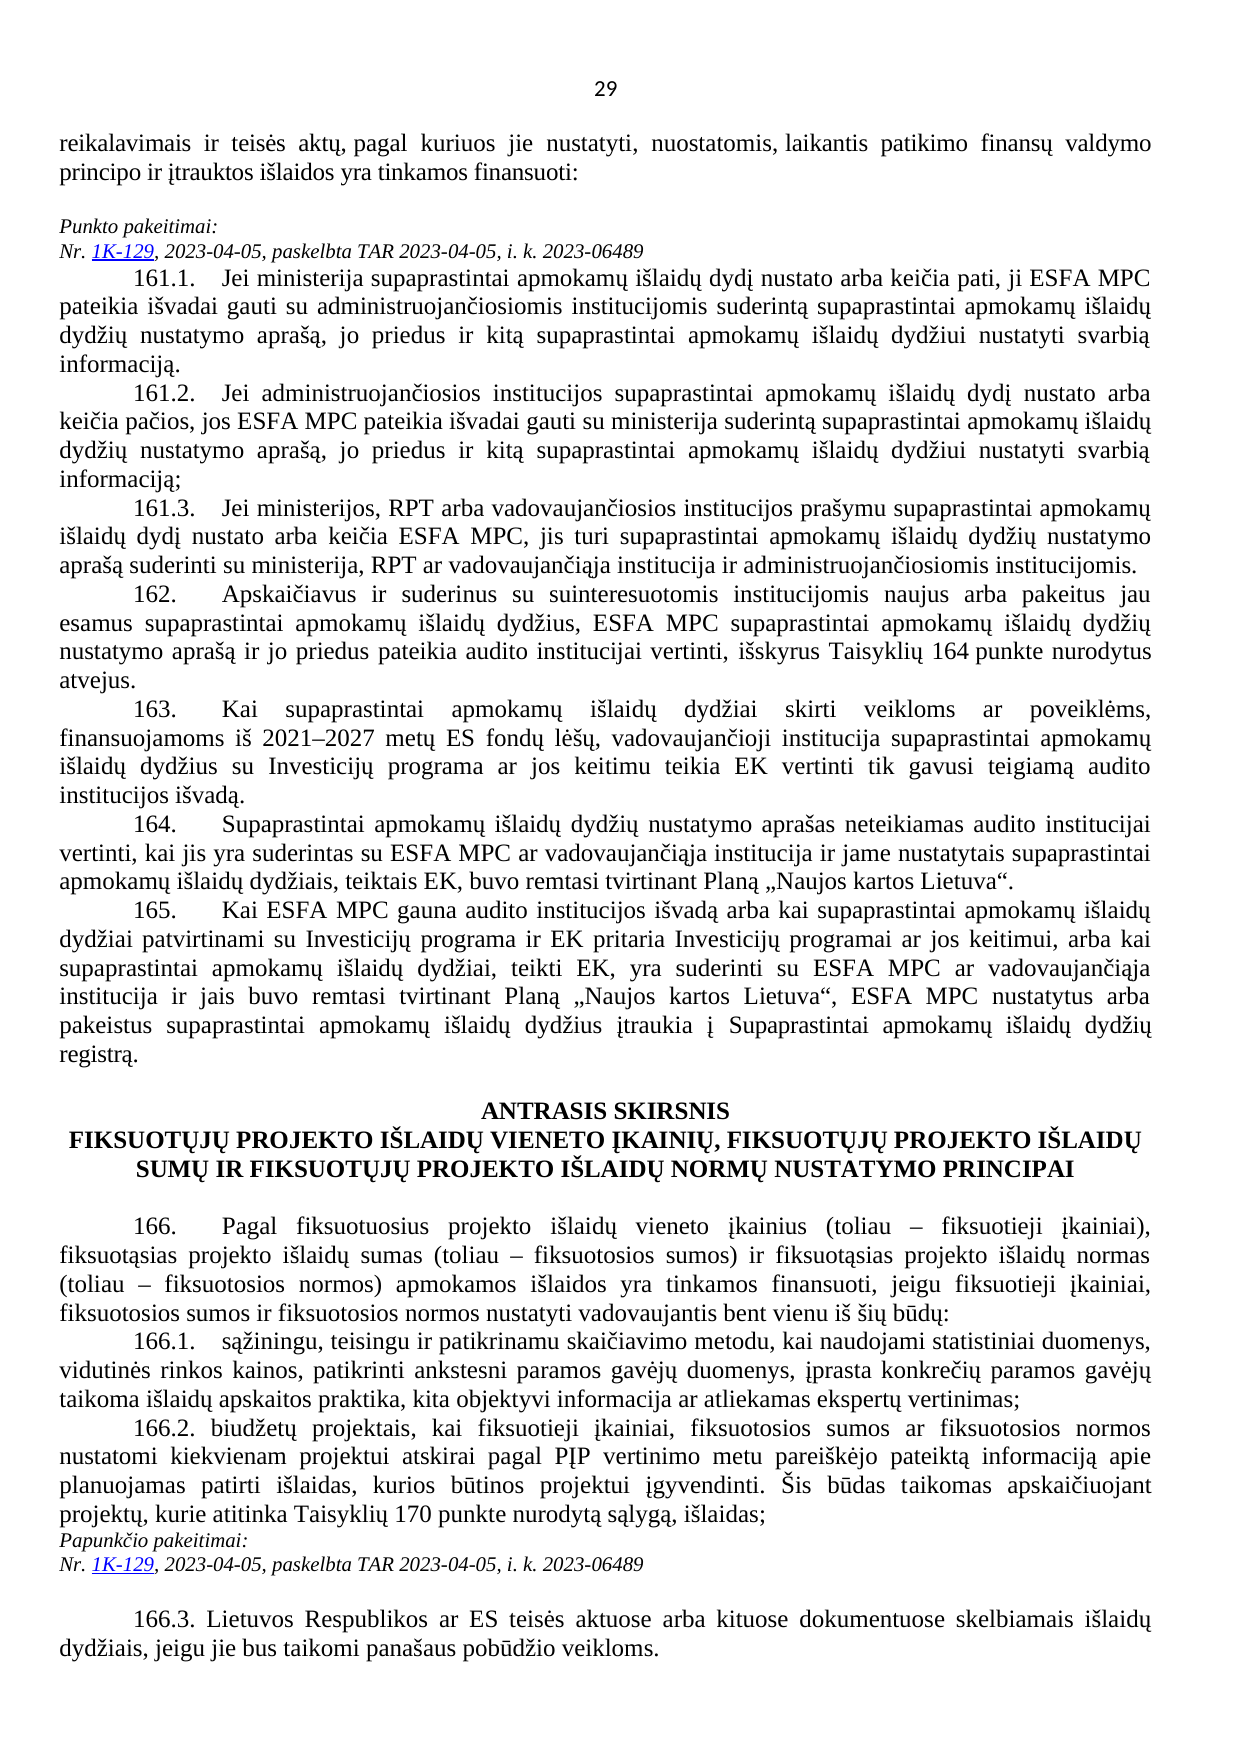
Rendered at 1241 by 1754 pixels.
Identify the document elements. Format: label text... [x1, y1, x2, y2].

text 163. Kai supaprastintai apmokamų išlaidų dydžiai skirti veikloms ar poveiklėms, finansuojamoms iš 2021–2027 metų ES fondų lėšų, vadovaujančioji institucija supaprastintai apmokamų išlaidų dydžius su Investicijų programa ar jos keitimu teikia EK vertinti tik gavusi teigiamą audito institucijos išvadą. [59, 694, 1152, 809]
text 165. Kai ESFA MPC gauna audito institucijos išvadą arba kai supaprastintai apmokamų išlaidų dydžiai patvirtinami su Investicijų programa ir EK pritaria Investicijų programai ar jos keitimui, arba kai supaprastintai apmokamų išlaidų dydžiai, teikti EK, yra suderinti su ESFA MPC ar vadovaujančiąja institucija ir jais buvo remtasi tvirtinant Planą „Naujos kartos Lietuva“, ESFA MPC nustatytus arba pakeistus supaprastintai apmokamų išlaidų dydžius įtraukia į Supaprastintai apmokamų išlaidų dydžių registrą. [59, 895, 1152, 1068]
text 166.3. Lietuvos Respublikos ar ES teisės aktuose arba kituose dokumentuose skelbiamais išlaidų dydžiais, jeigu jie bus taikomi panašaus pobūdžio veikloms. [59, 1604, 1152, 1662]
text Nr. 1K-129, 2023-04-05, paskelbta TAR 2023-04-05, i. k. 2023-06489 [59, 238, 1152, 263]
text Papunkčio pakeitimai: [59, 1528, 1152, 1552]
subtitle Antrasis skirsnis [59, 1096, 1152, 1125]
text 161.2. Jei administruojančiosios institucijos supaprastintai apmokamų išlaidų dydį nustato arba keičia pačios, jos ESFA MPC pateikia išvadai gauti su ministerija suderintą supaprastintai apmokamų išlaidų dydžių nustatymo aprašą, jo priedus ir kitą supaprastintai apmokamų išlaidų dydžiui nustatyti svarbią informaciją; [59, 378, 1152, 493]
text 166. Pagal fiksuotuosius projekto išlaidų vieneto įkainius (toliau – fiksuotieji įkainiai), fiksuotąsias projekto išlaidų sumas (toliau – fiksuotosios sumos) ir fiksuotąsias projekto išlaidų normas (toliau – fiksuotosios normos) apmokamos išlaidos yra tinkamos finansuoti, jeigu fiksuotieji įkainiai, fiksuotosios sumos ir fiksuotosios normos nustatyti vadovaujantis bent vienu iš šių būdų: [59, 1211, 1152, 1326]
text Nr. 1K-129, 2023-04-05, paskelbta TAR 2023-04-05, i. k. 2023-06489 [59, 1552, 1152, 1576]
text reikalavimais ir teisės aktų, pagal kuriuos jie nustatyti, nuostatomis, laikantis patikimo finansų valdymo principo ir įtrauktos išlaidos yra tinkamos finansuoti: [59, 128, 1152, 186]
subtitle FIKSUOTŲJŲ PROJEKTO IŠLAIDŲ VIENETO ĮKAINIŲ, FIKSUOTŲJŲ PROJEKTO IŠLAIDŲ SUMŲ IR FIKSUOTŲJŲ PROJEKTO IŠLAIDŲ NORMŲ NUSTATYMO PRINCIPAI [59, 1125, 1152, 1183]
text 166.2. biudžetų projektais, kai fiksuotieji įkainiai, fiksuotosios sumos ar fiksuotosios normos nustatomi kiekvienam projektui atskirai pagal PĮP vertinimo metu pareiškėjo pateiktą informaciją apie planuojamas patirti išlaidas, kurios būtinos projektui įgyvendinti. Šis būdas taikomas apskaičiuojant projektų, kurie atitinka Taisyklių 170 punkte nurodytą sąlygą, išlaidas; [59, 1413, 1152, 1528]
text 164. Supaprastintai apmokamų išlaidų dydžių nustatymo aprašas neteikiamas audito institucijai vertinti, kai jis yra suderintas su ESFA MPC ar vadovaujančiąja institucija ir jame nustatytais supaprastintai apmokamų išlaidų dydžiais, teiktais EK, buvo remtasi tvirtinant Planą „Naujos kartos Lietuva“. [59, 809, 1152, 895]
text 162. Apskaičiavus ir suderinus su suinteresuotomis institucijomis naujus arba pakeitus jau esamus supaprastintai apmokamų išlaidų dydžius, ESFA MPC supaprastintai apmokamų išlaidų dydžių nustatymo aprašą ir jo priedus pateikia audito institucijai vertinti, išskyrus Taisyklių 164 punkte nurodytus atvejus. [59, 579, 1152, 694]
text 161.3. Jei ministerijos, RPT arba vadovaujančiosios institucijos prašymu supaprastintai apmokamų išlaidų dydį nustato arba keičia ESFA MPC, jis turi supaprastintai apmokamų išlaidų dydžių nustatymo aprašą suderinti su ministerija, RPT ar vadovaujančiąja institucija ir administruojančiosiomis institucijomis. [59, 493, 1152, 579]
text 166.1. sąžiningu, teisingu ir patikrinamu skaičiavimo metodu, kai naudojami statistiniai duomenys, vidutinės rinkos kainos, patikrinti ankstesni paramos gavėjų duomenys, įprasta konkrečių paramos gavėjų taikoma išlaidų apskaitos praktika, kita objektyvi informacija ar atliekamas ekspertų vertinimas; [59, 1326, 1152, 1413]
text 161.1. Jei ministerija supaprastintai apmokamų išlaidų dydį nustato arba keičia pati, ji ESFA MPC pateikia išvadai gauti su administruojančiosiomis institucijomis suderintą supaprastintai apmokamų išlaidų dydžių nustatymo aprašą, jo priedus ir kitą supaprastintai apmokamų išlaidų dydžiui nustatyti svarbią informaciją. [59, 263, 1152, 378]
text Punkto pakeitimai: [59, 214, 1152, 238]
